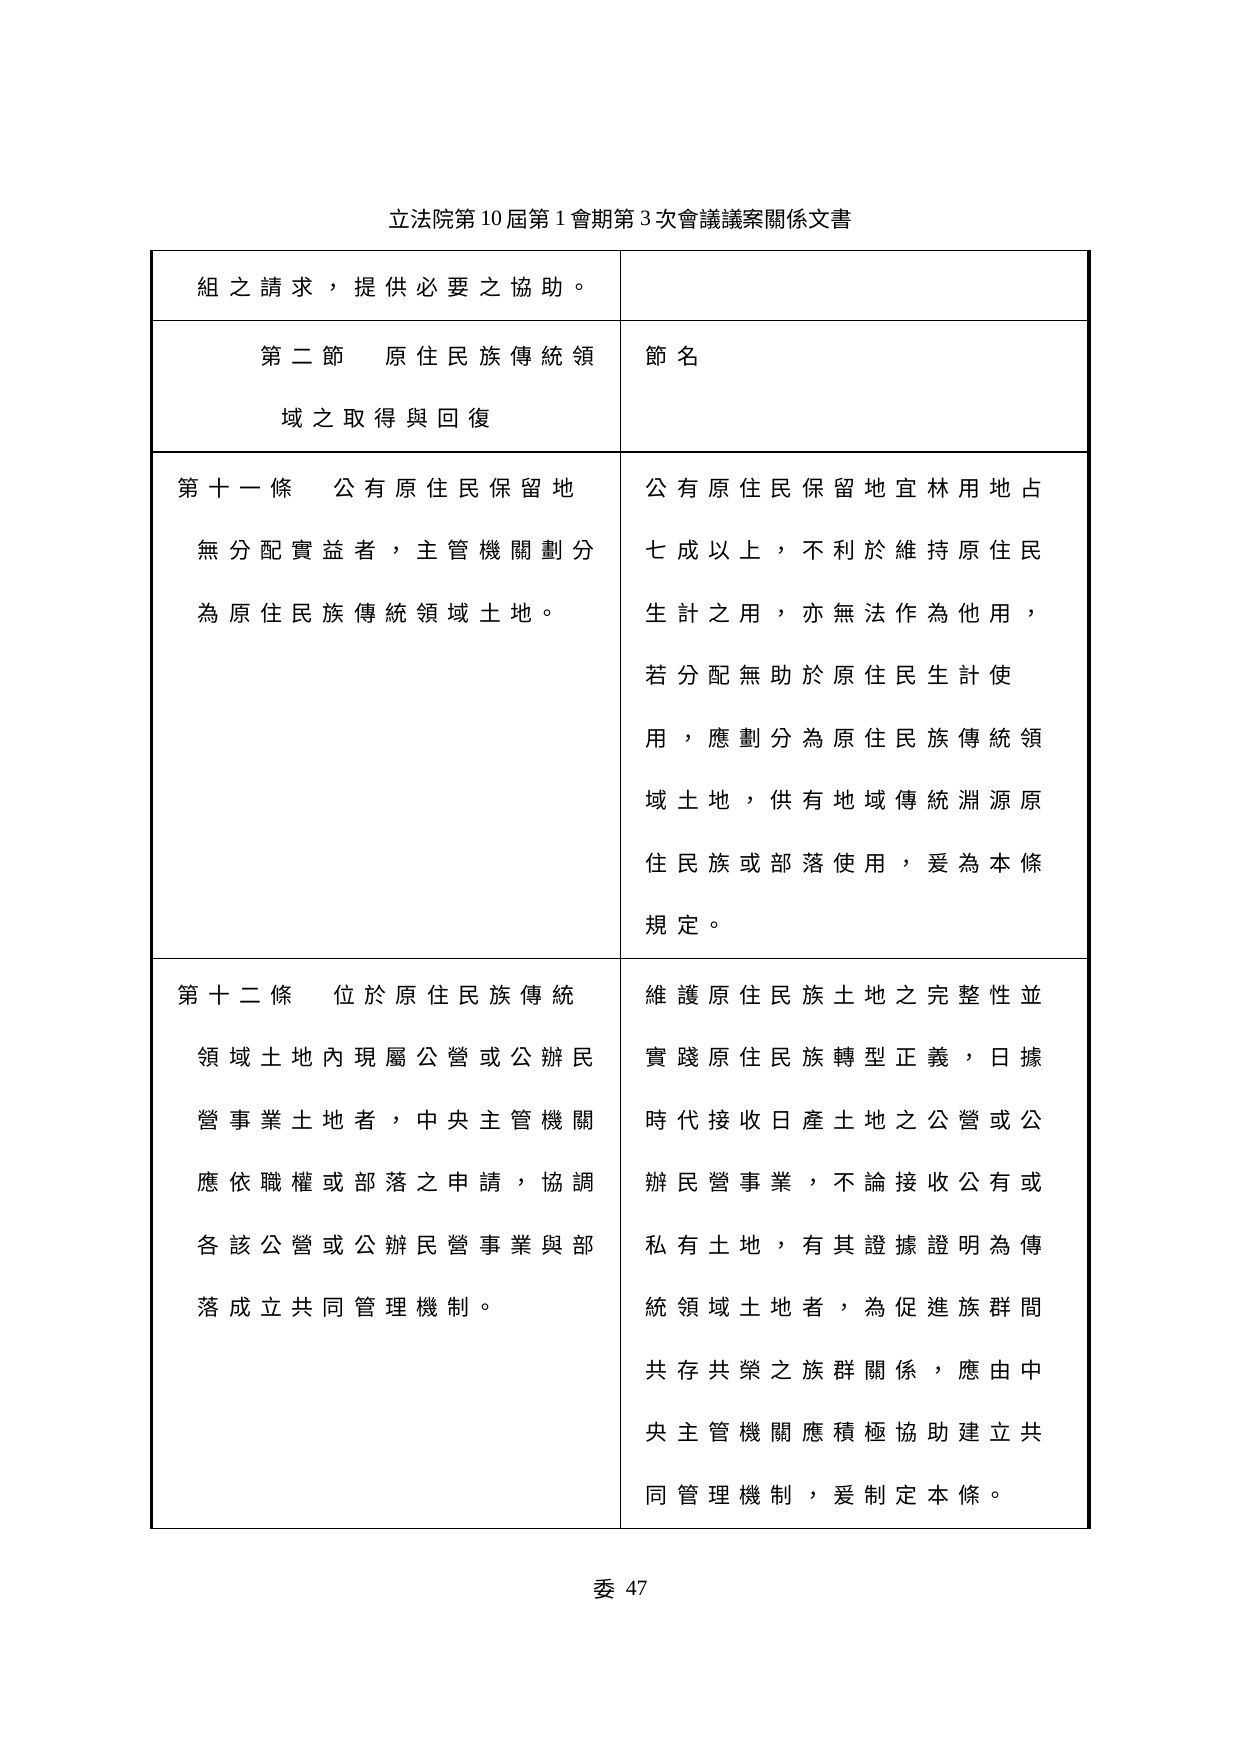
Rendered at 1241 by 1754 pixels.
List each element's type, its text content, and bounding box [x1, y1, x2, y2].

table_cell 第十二條 位於原住民族傳統領域土地內現屬公營或公辦民營事業土地者，中央主管機關應依職權或部落之申請，協調各該公營或公辦民營事業與部落成立共同管理機制。 [153, 959, 620, 1528]
table_cell 組之請求，提供必要之協助。 [153, 251, 620, 319]
table_cell 節名 [621, 321, 1087, 451]
table_cell [621, 251, 1087, 319]
table_cell 公有原住民保留地宜林用地占七成以上，不利於維持原住民生計之用，亦無法作為他用，若分配無助於原住民生計使用，應劃分為原住民族傳統領域土地，供有地域傳統淵源原住民族或部落使用，爰為本條規定。 [621, 453, 1087, 958]
table_cell 第二節 原住民族傳統領域之取得與回復 [153, 321, 620, 451]
table_cell 維護原住民族土地之完整性並實踐原住民族轉型正義，日據時代接收日產土地之公營或公辦民營事業，不論接收公有或私有土地，有其證據證明為傳統領域土地者，為促進族群間共存共榮之族群關係，應由中央主管機關應積極協助建立共同管理機制，爰制定本條。 [621, 959, 1087, 1528]
table_cell 第十一條 公有原住民保留地無分配實益者，主管機關劃分為原住民族傳統領域土地。 [153, 453, 620, 958]
